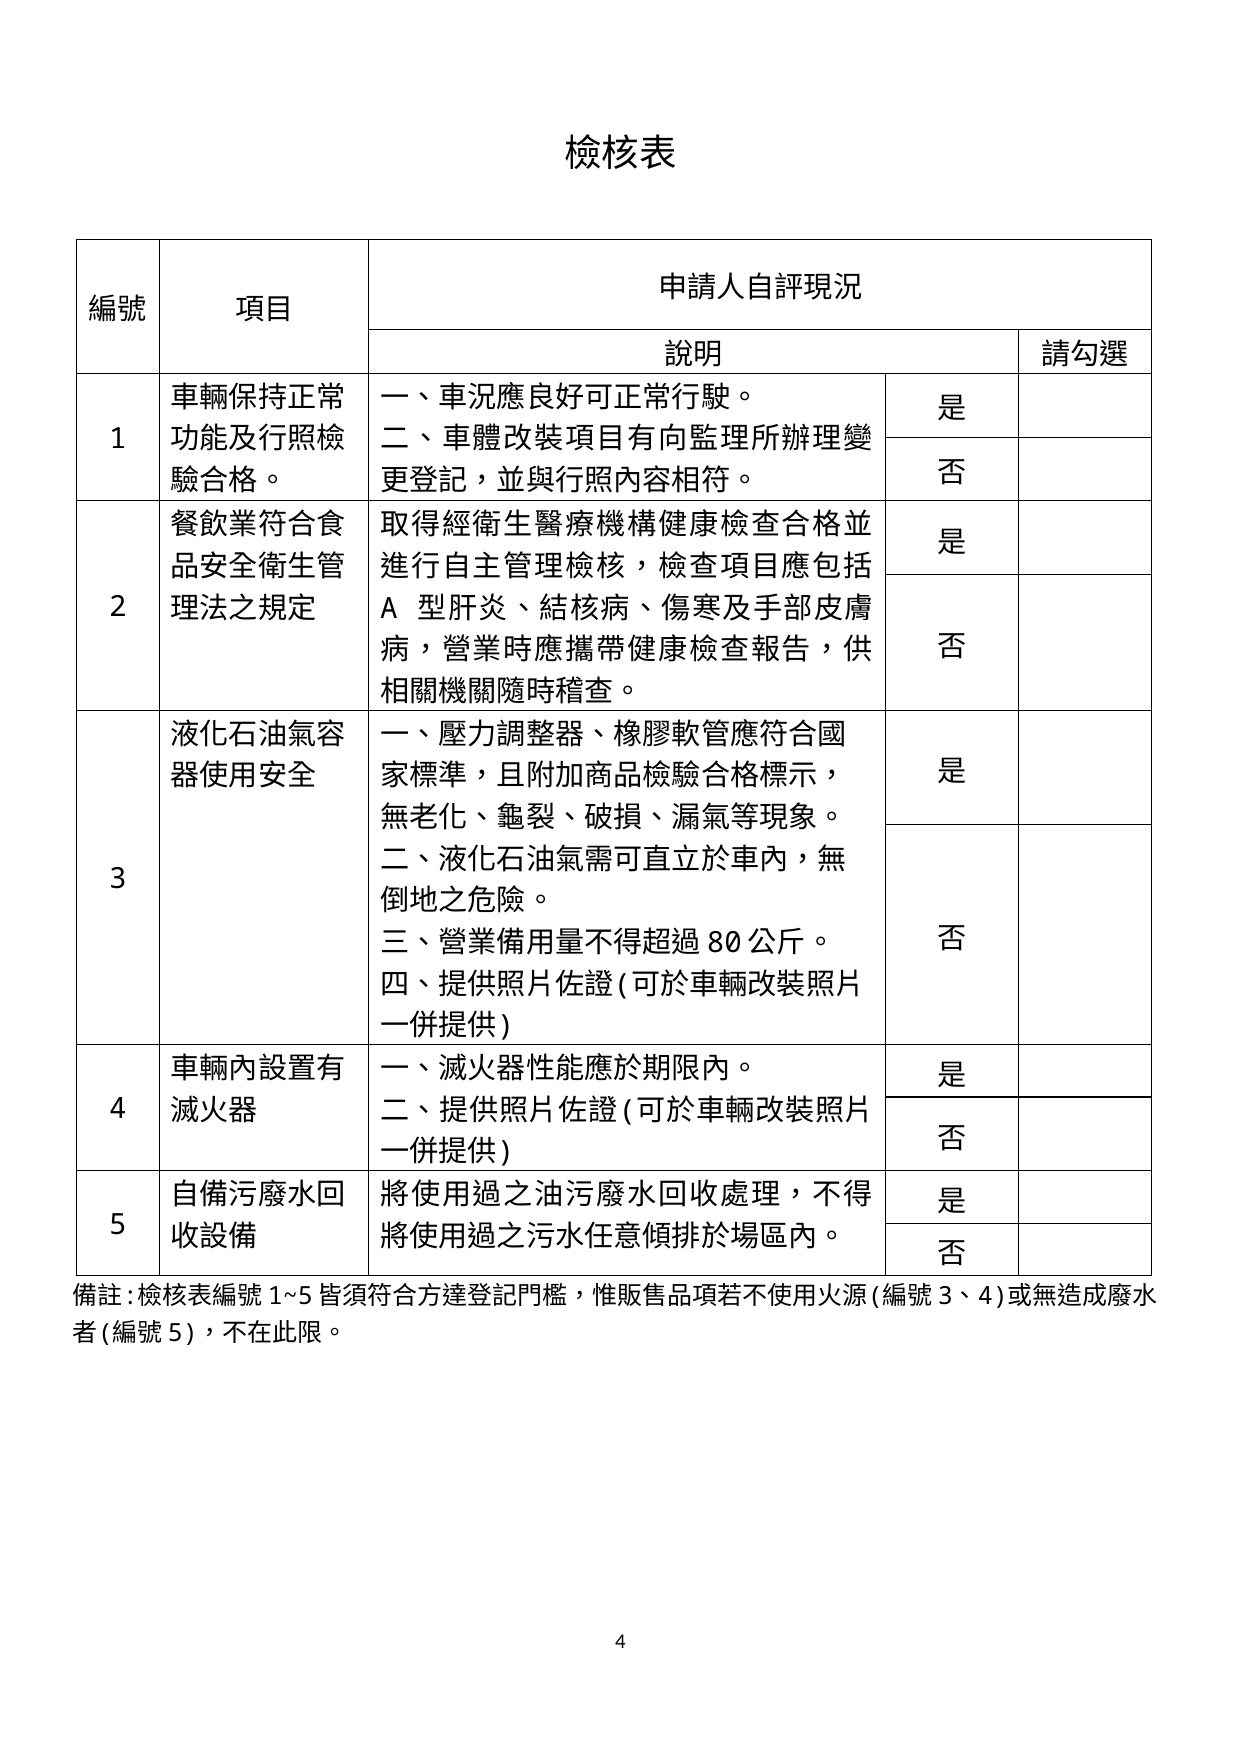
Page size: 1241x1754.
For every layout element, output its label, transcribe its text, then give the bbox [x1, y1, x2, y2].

table_cell 5 [77, 1171, 159, 1275]
table_cell 是 [886, 501, 1018, 574]
table_cell 一、滅火器性能應於期限內。 二、提供照片佐證(可於車輛改裝照片一併提供) [369, 1045, 885, 1170]
table_header 項目 [160, 240, 368, 373]
table_header 編號 [77, 240, 159, 373]
table_cell 4 [77, 1045, 159, 1170]
table_cell 是 [886, 711, 1018, 823]
table_cell 液化石油氣容器使用安全 [160, 711, 368, 1044]
table_cell [1019, 374, 1151, 437]
table_cell 否 [886, 575, 1018, 710]
table_cell [1019, 501, 1151, 574]
table_cell 2 [77, 501, 159, 710]
table_cell 否 [886, 825, 1018, 1044]
table_cell [1019, 1098, 1151, 1170]
table_cell 一、車況應良好可正常行駛。 二、車體改裝項目有向監理所辦理變更登記，並與行照內容相符。 [369, 374, 885, 500]
table_cell 否 [886, 1224, 1018, 1275]
table_cell [1019, 575, 1151, 710]
table_cell [1019, 1045, 1151, 1096]
table_cell 是 [886, 374, 1018, 437]
text 檢核表 [148, 118, 1092, 178]
table_cell 是 [886, 1045, 1018, 1096]
table_cell 車輛保持正常功能及行照檢驗合格。 [160, 374, 368, 500]
table_cell 車輛內設置有滅火器 [160, 1045, 368, 1170]
table_cell [1019, 825, 1151, 1044]
table_cell [1019, 1224, 1151, 1275]
table_cell [1019, 711, 1151, 823]
table_cell 一、壓力調整器、橡膠軟管應符合國家標準，且附加商品檢驗合格標示，無老化、龜裂、破損、漏氣等現象。 二、液化石油氣需可直立於車內，無倒地之危險。 三、營業備用量不得超過80公斤。 四、提供照片佐證(可於車輛改裝照片一併提供) [369, 711, 885, 1044]
table_cell 將使用過之油污廢水回收處理，不得將使用過之污水任意傾排於場區內。 [369, 1171, 885, 1275]
table_cell 否 [886, 438, 1018, 500]
table_cell 1 [77, 374, 159, 500]
table_cell 取得經衛生醫療機構健康檢查合格並進行自主管理檢核，檢查項目應包括 A 型肝炎、結核病、傷寒及手部皮膚病，營業時應攜帶健康檢查報告，供相關機關隨時稽查。 [369, 501, 885, 710]
table_cell [1019, 1171, 1151, 1222]
table_cell 3 [77, 711, 159, 1044]
table_cell 否 [886, 1098, 1018, 1170]
table_cell 是 [886, 1171, 1018, 1222]
table_cell 自備污廢水回收設備 [160, 1171, 368, 1275]
text 備註:檢核表編號1~5皆須符合方達登記門檻，惟販售品項若不使用火源(編號3、4)或無造成廢水者(編號5)，不在此限。 [73, 1276, 1167, 1348]
table_cell 請勾選 [1019, 330, 1151, 373]
table_header 申請人自評現況 [369, 240, 1151, 329]
table_cell 說明 [369, 330, 1018, 373]
table_cell [1019, 438, 1151, 500]
table_cell 餐飲業符合食品安全衛生管理法之規定 [160, 501, 368, 710]
